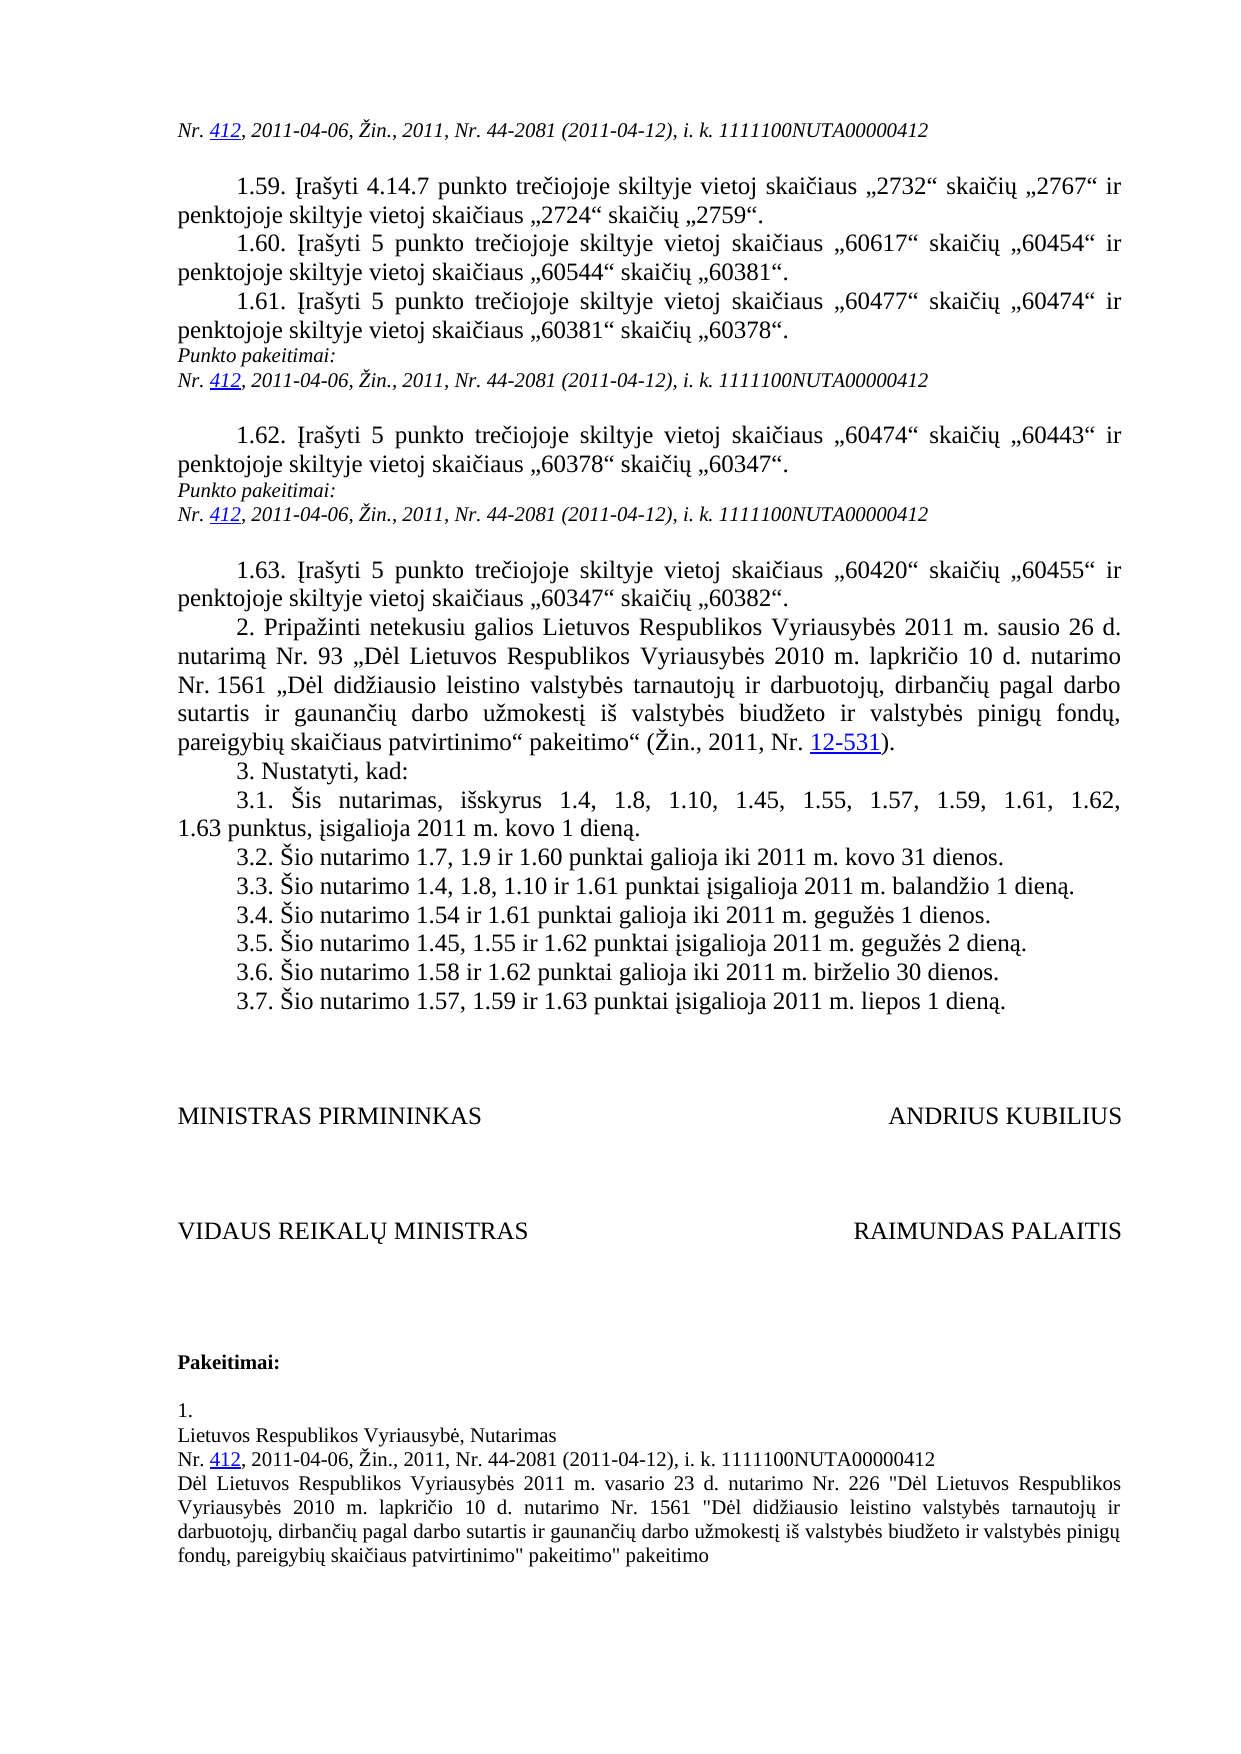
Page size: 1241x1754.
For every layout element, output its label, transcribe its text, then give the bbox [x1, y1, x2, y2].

text 3.6. Šio nutarimo 1.58 ir 1.62 punktai galioja iki 2011 m. birželio 30 dienos. [177, 957, 1122, 986]
text Nr. 412, 2011-04-06, Žin., 2011, Nr. 44-2081 (2011-04-12), i. k. 1111100NUTA00000412 [177, 118, 1122, 142]
text 3.3. Šio nutarimo 1.4, 1.8, 1.10 ir 1.61 punktai įsigalioja 2011 m. balandžio 1 dieną. [177, 871, 1122, 900]
text Nr. 412, 2011-04-06, Žin., 2011, Nr. 44-2081 (2011-04-12), i. k. 1111100NUTA00000412 [177, 367, 1122, 392]
text Nr. 412, 2011-04-06, Žin., 2011, Nr. 44-2081 (2011-04-12), i. k. 1111100NUTA00000412 [177, 502, 1122, 526]
text Lietuvos Respublikos Vyriausybė, Nutarimas [177, 1422, 1122, 1447]
text 3.7. Šio nutarimo 1.57, 1.59 ir 1.63 punktai įsigalioja 2011 m. liepos 1 dieną. [177, 986, 1122, 1015]
text 2. Pripažinti netekusiu galios Lietuvos Respublikos Vyriausybės 2011 m. sausio 26 d. nutarimą Nr. 93 „Dėl Lietuvos Respublikos Vyriausybės 2010 m. lapkričio 10 d. nutarimo Nr. 1561 „Dėl didžiausio leistino valstybės tarnautojų ir darbuotojų, dirbančių pagal darbo sutartis ir gaunančių darbo užmokestį iš valstybės biudžeto ir valstybės pinigų fondų, pareigybių skaičiaus patvirtinimo“ pakeitimo“ (Žin., 2011, Nr. 12-531). [177, 612, 1122, 756]
text Pakeitimai: [177, 1350, 1122, 1374]
text 3.4. Šio nutarimo 1.54 ir 1.61 punktai galioja iki 2011 m. gegužės 1 dienos. [177, 900, 1122, 928]
text 1.60. Įrašyti 5 punkto trečiojoje skiltyje vietoj skaičiaus „60617“ skaičių „60454“ ir penktojoje skiltyje vietoj skaičiaus „60544“ skaičių „60381“. [177, 228, 1122, 286]
text Nr. 412, 2011-04-06, Žin., 2011, Nr. 44-2081 (2011-04-12), i. k. 1111100NUTA00000412 [177, 1447, 1122, 1471]
text 3.1. Šis nutarimas, išskyrus 1.4, 1.8, 1.10, 1.45, 1.55, 1.57, 1.59, 1.61, 1.62, 1.63 punktus, įsigalioja 2011 m. kovo 1 dieną. [177, 785, 1122, 842]
text VIDAUS REIKALŲ MINISTRAS RAIMUNDAS PALAITIS [177, 1216, 1122, 1245]
text 3.5. Šio nutarimo 1.45, 1.55 ir 1.62 punktai įsigalioja 2011 m. gegužės 2 dieną. [177, 928, 1122, 957]
text MINISTRAS PIRMININKAS ANDRIUS KUBILIUS [177, 1101, 1122, 1130]
text 1.62. Įrašyti 5 punkto trečiojoje skiltyje vietoj skaičiaus „60474“ skaičių „60443“ ir penktojoje skiltyje vietoj skaičiaus „60378“ skaičių „60347“. [177, 420, 1122, 478]
text Punkto pakeitimai: [177, 343, 1122, 367]
text 1.61. Įrašyti 5 punkto trečiojoje skiltyje vietoj skaičiaus „60477“ skaičių „60474“ ir penktojoje skiltyje vietoj skaičiaus „60381“ skaičių „60378“. [177, 286, 1122, 343]
text 3. Nustatyti, kad: [177, 756, 1122, 785]
text 3.2. Šio nutarimo 1.7, 1.9 ir 1.60 punktai galioja iki 2011 m. kovo 31 dienos. [177, 842, 1122, 871]
text Dėl Lietuvos Respublikos Vyriausybės 2011 m. vasario 23 d. nutarimo Nr. 226 "Dėl Lietuvos Respublikos Vyriausybės 2010 m. lapkričio 10 d. nutarimo Nr. 1561 "Dėl didžiausio leistino valstybės tarnautojų ir darbuotojų, dirbančių pagal darbo sutartis ir gaunančių darbo užmokestį iš valstybės biudžeto ir valstybės pinigų fondų, pareigybių skaičiaus patvirtinimo" pakeitimo" pakeitimo [177, 1471, 1122, 1567]
text Punkto pakeitimai: [177, 478, 1122, 502]
text 1.59. Įrašyti 4.14.7 punkto trečiojoje skiltyje vietoj skaičiaus „2732“ skaičių „2767“ ir penktojoje skiltyje vietoj skaičiaus „2724“ skaičių „2759“. [177, 171, 1122, 228]
text 1.63. Įrašyti 5 punkto trečiojoje skiltyje vietoj skaičiaus „60420“ skaičių „60455“ ir penktojoje skiltyje vietoj skaičiaus „60347“ skaičių „60382“. [177, 555, 1122, 612]
text 1. [177, 1398, 1122, 1422]
